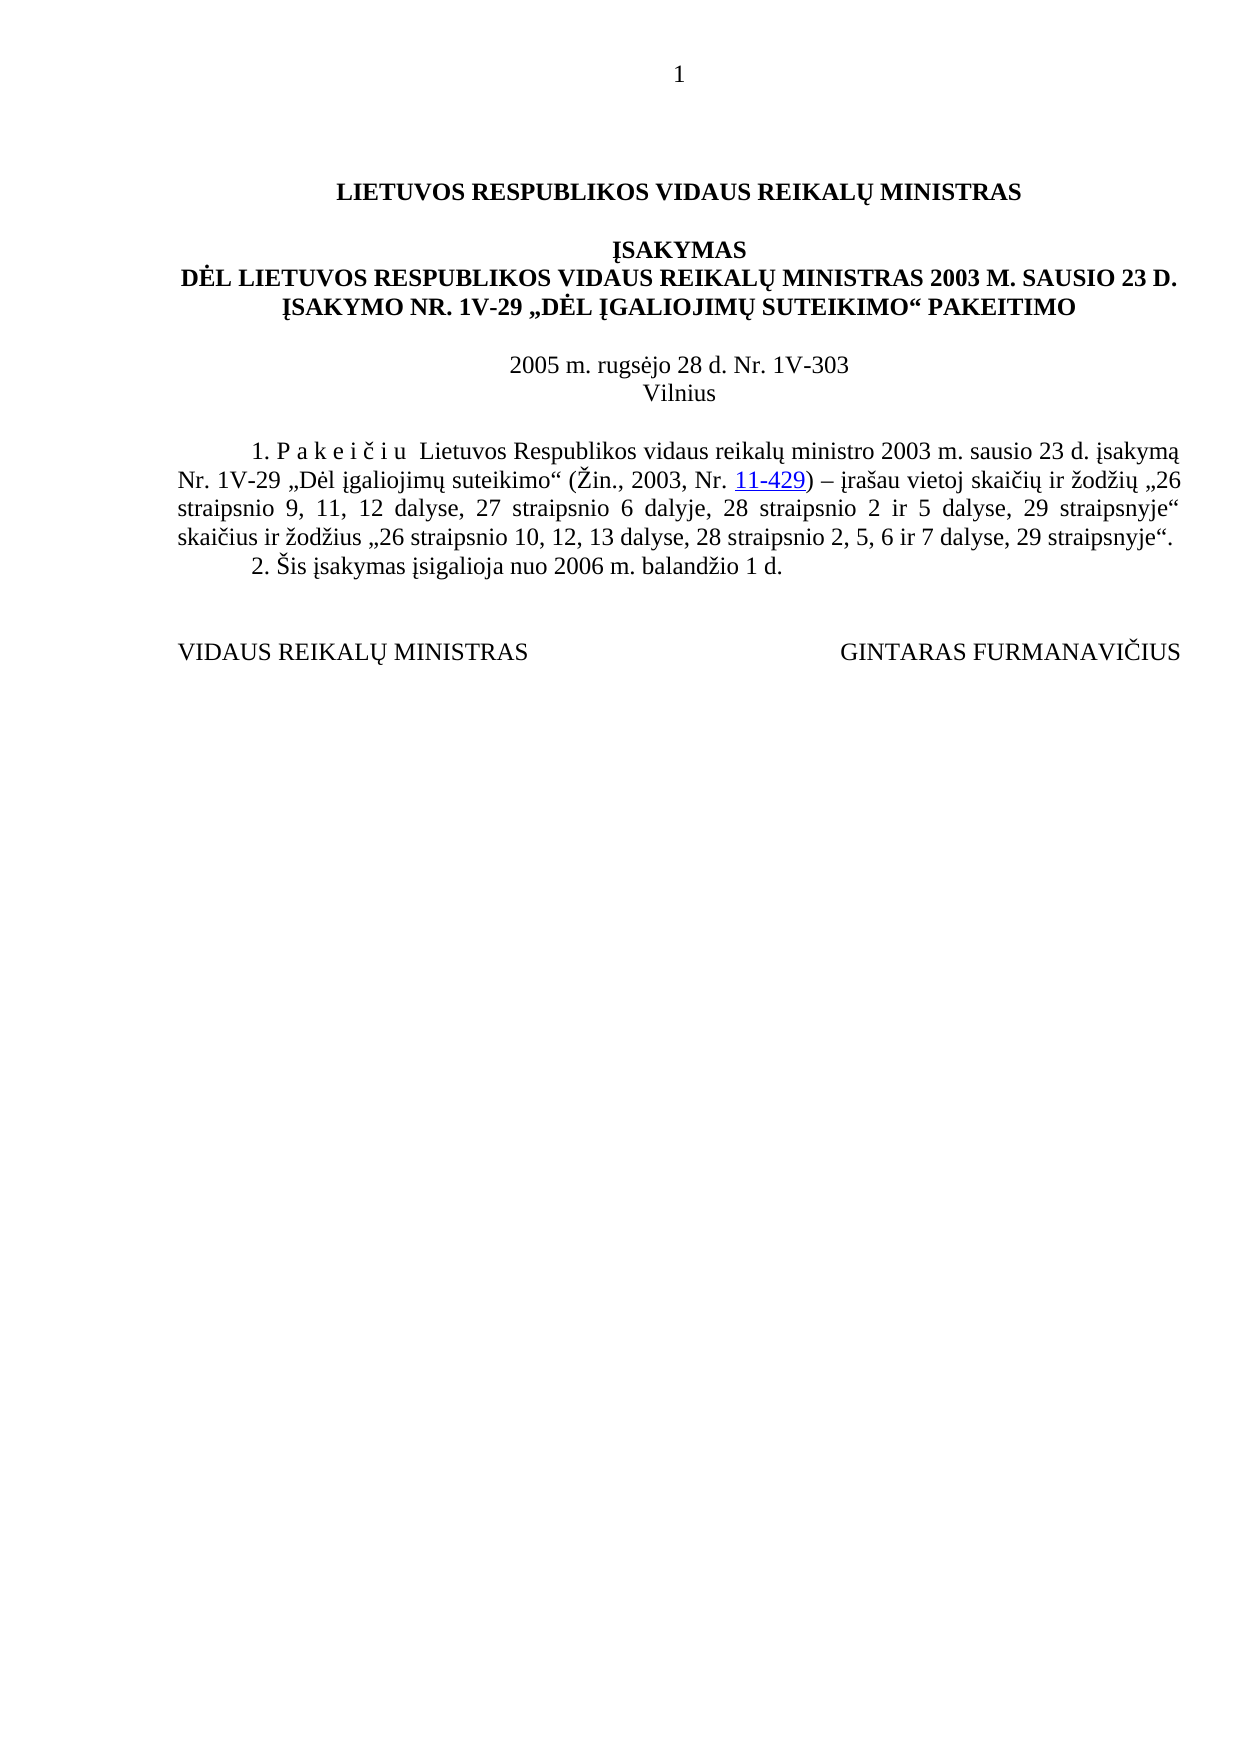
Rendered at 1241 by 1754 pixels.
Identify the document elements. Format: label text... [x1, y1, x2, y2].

text ĮSAKYMAS [177, 235, 1181, 263]
text LIETUVOS RESPUBLIKOS VIDAUS REIKALŲ MINISTRAS [177, 177, 1181, 206]
text DĖL LIETUVOS RESPUBLIKOS VIDAUS REIKALŲ MINISTRAS 2003 M. SAUSIO 23 D. ĮSAKYMO NR. 1V-29 „DĖL ĮGALIOJIMŲ SUTEIKIMO“ PAKEITIMO [177, 263, 1181, 321]
text Vilnius [177, 378, 1181, 407]
text 2005 m. rugsėjo 28 d. Nr. 1V-303 [177, 350, 1181, 378]
text VIDAUS REIKALŲ MINISTRAS GINTARAS FURMANAVIČIUS [177, 637, 1181, 666]
text 1. Pakeičiu Lietuvos Respublikos vidaus reikalų ministro 2003 m. sausio 23 d. įsakymą Nr. 1V-29 „Dėl įgaliojimų suteikimo“ (Žin., 2003, Nr. 11-429) – įrašau vietoj skaičių ir žodžių „26 straipsnio 9, 11, 12 dalyse, 27 straipsnio 6 dalyje, 28 straipsnio 2 ir 5 dalyse, 29 straipsnyje“ skaičius ir žodžius „26 straipsnio 10, 12, 13 dalyse, 28 straipsnio 2, 5, 6 ir 7 dalyse, 29 straipsnyje“. [177, 436, 1181, 551]
text 2. Šis įsakymas įsigalioja nuo 2006 m. balandžio 1 d. [177, 551, 1181, 580]
